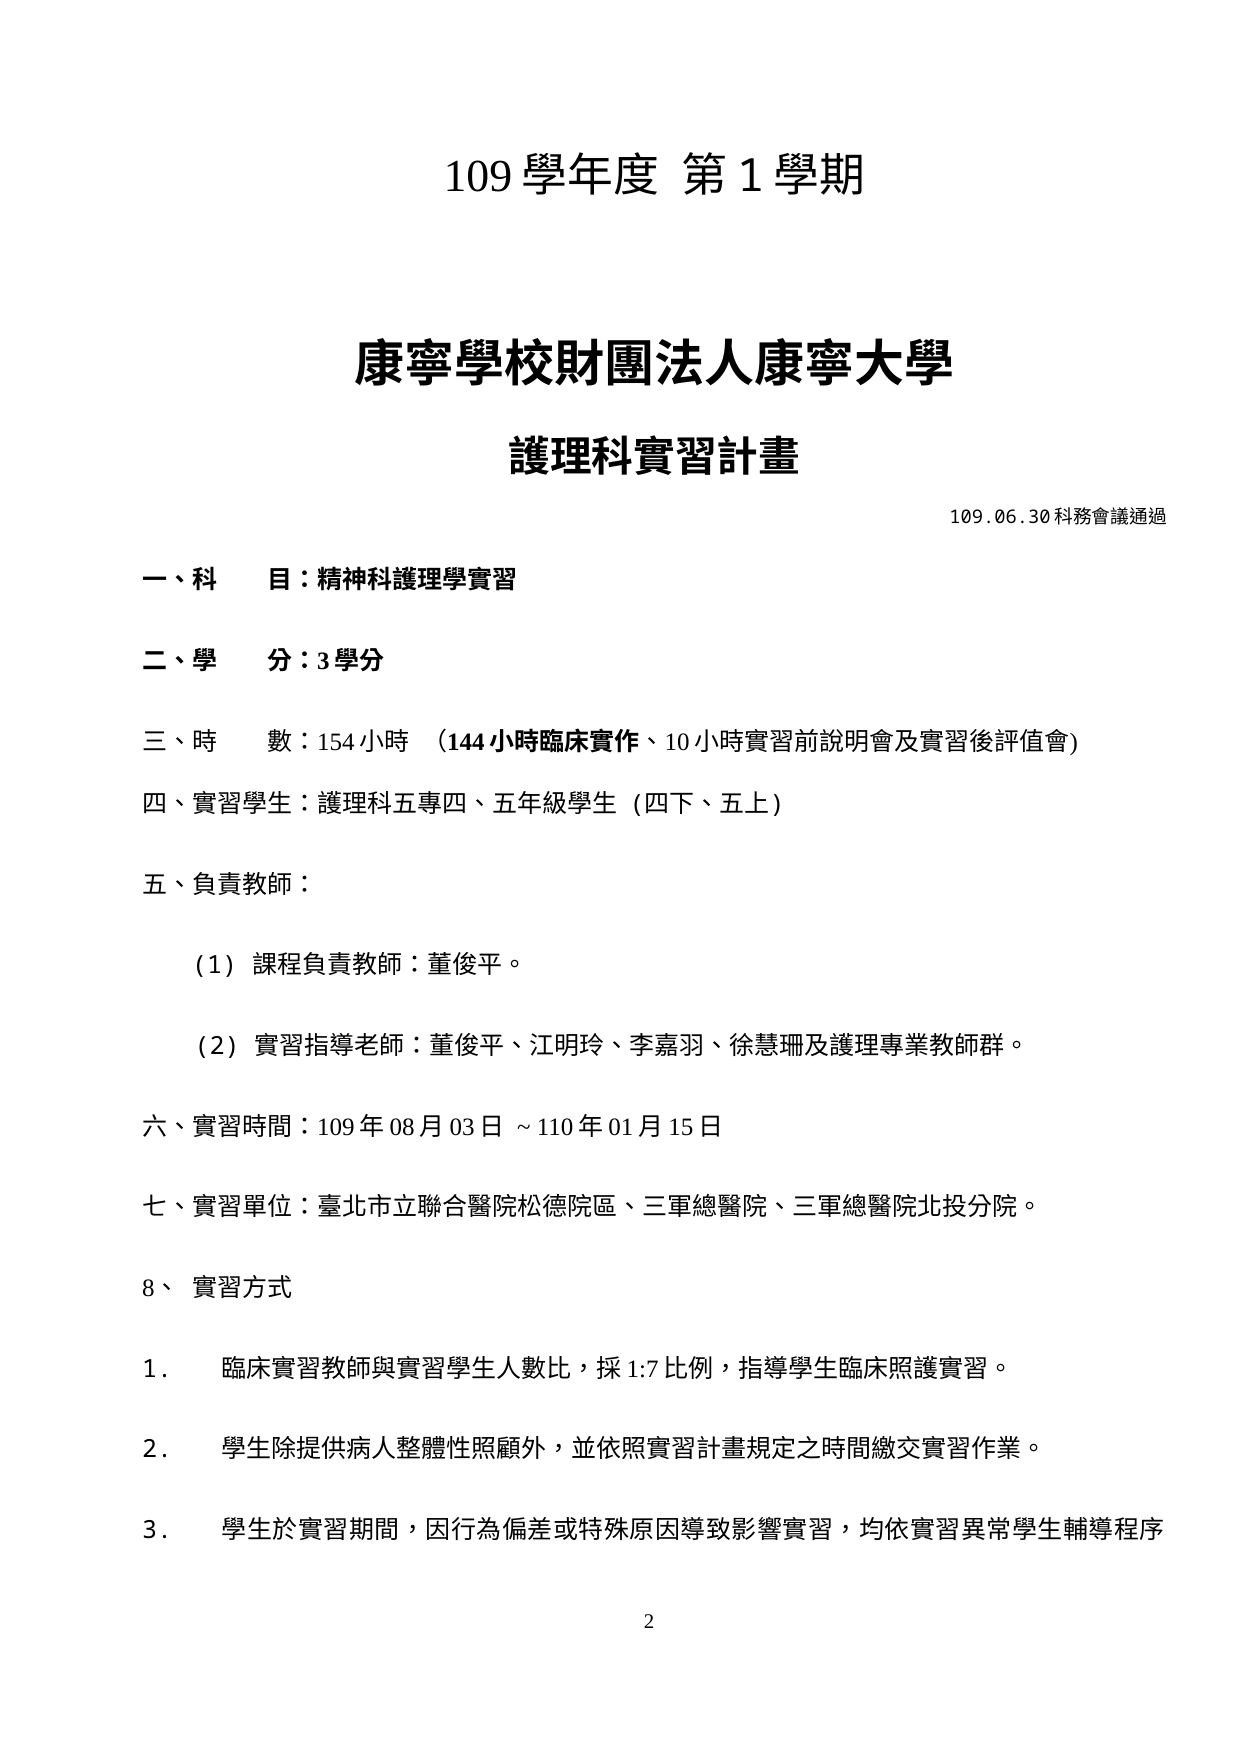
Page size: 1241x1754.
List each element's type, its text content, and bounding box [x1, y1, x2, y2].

text (1) 課程負責教師：董俊平。 [142, 921, 1167, 984]
text 109學年度 第1學期 [142, 99, 1167, 224]
text 五、負責教師： [142, 841, 1167, 903]
list 實習方式 [142, 1244, 1167, 1306]
text 一、科 目：精神科護理學實習 [142, 536, 1167, 599]
text 四、實習學生：護理科五專四、五年級學生 (四下、五上) [142, 760, 1167, 823]
text 六、實習時間：109年08月03日 ~ 110年01月15日 [142, 1083, 1167, 1145]
list 臨床實習教師與實習學生人數比，採1:7比例，指導學生臨床照護實習。 [142, 1324, 1167, 1387]
text 109.06.30科務會議通過 [142, 474, 1167, 536]
text 護理科實習計畫 [142, 411, 1167, 474]
text 康寧學校財團法人康寧大學 [142, 286, 1167, 411]
list 學生除提供病人整體性照顧外，並依照實習計畫規定之時間繳交實習作業。 [142, 1405, 1167, 1468]
text 二、學 分：3學分 [142, 617, 1167, 679]
text 三、時 數：154小時 （144小時臨床實作、10小時實習前說明會及實習後評值會) [142, 698, 1107, 760]
list 學生於實習期間，因行為偏差或特殊原因導致影響實習，均依實習異常學生輔導程序 [142, 1486, 1167, 1548]
text 七、實習單位：臺北市立聯合醫院松德院區、三軍總醫院、三軍總醫院北投分院。 [142, 1163, 1167, 1226]
text (2) 實習指導老師：董俊平、江明玲、李嘉羽、徐慧珊及護理專業教師群。 [142, 1002, 1167, 1064]
